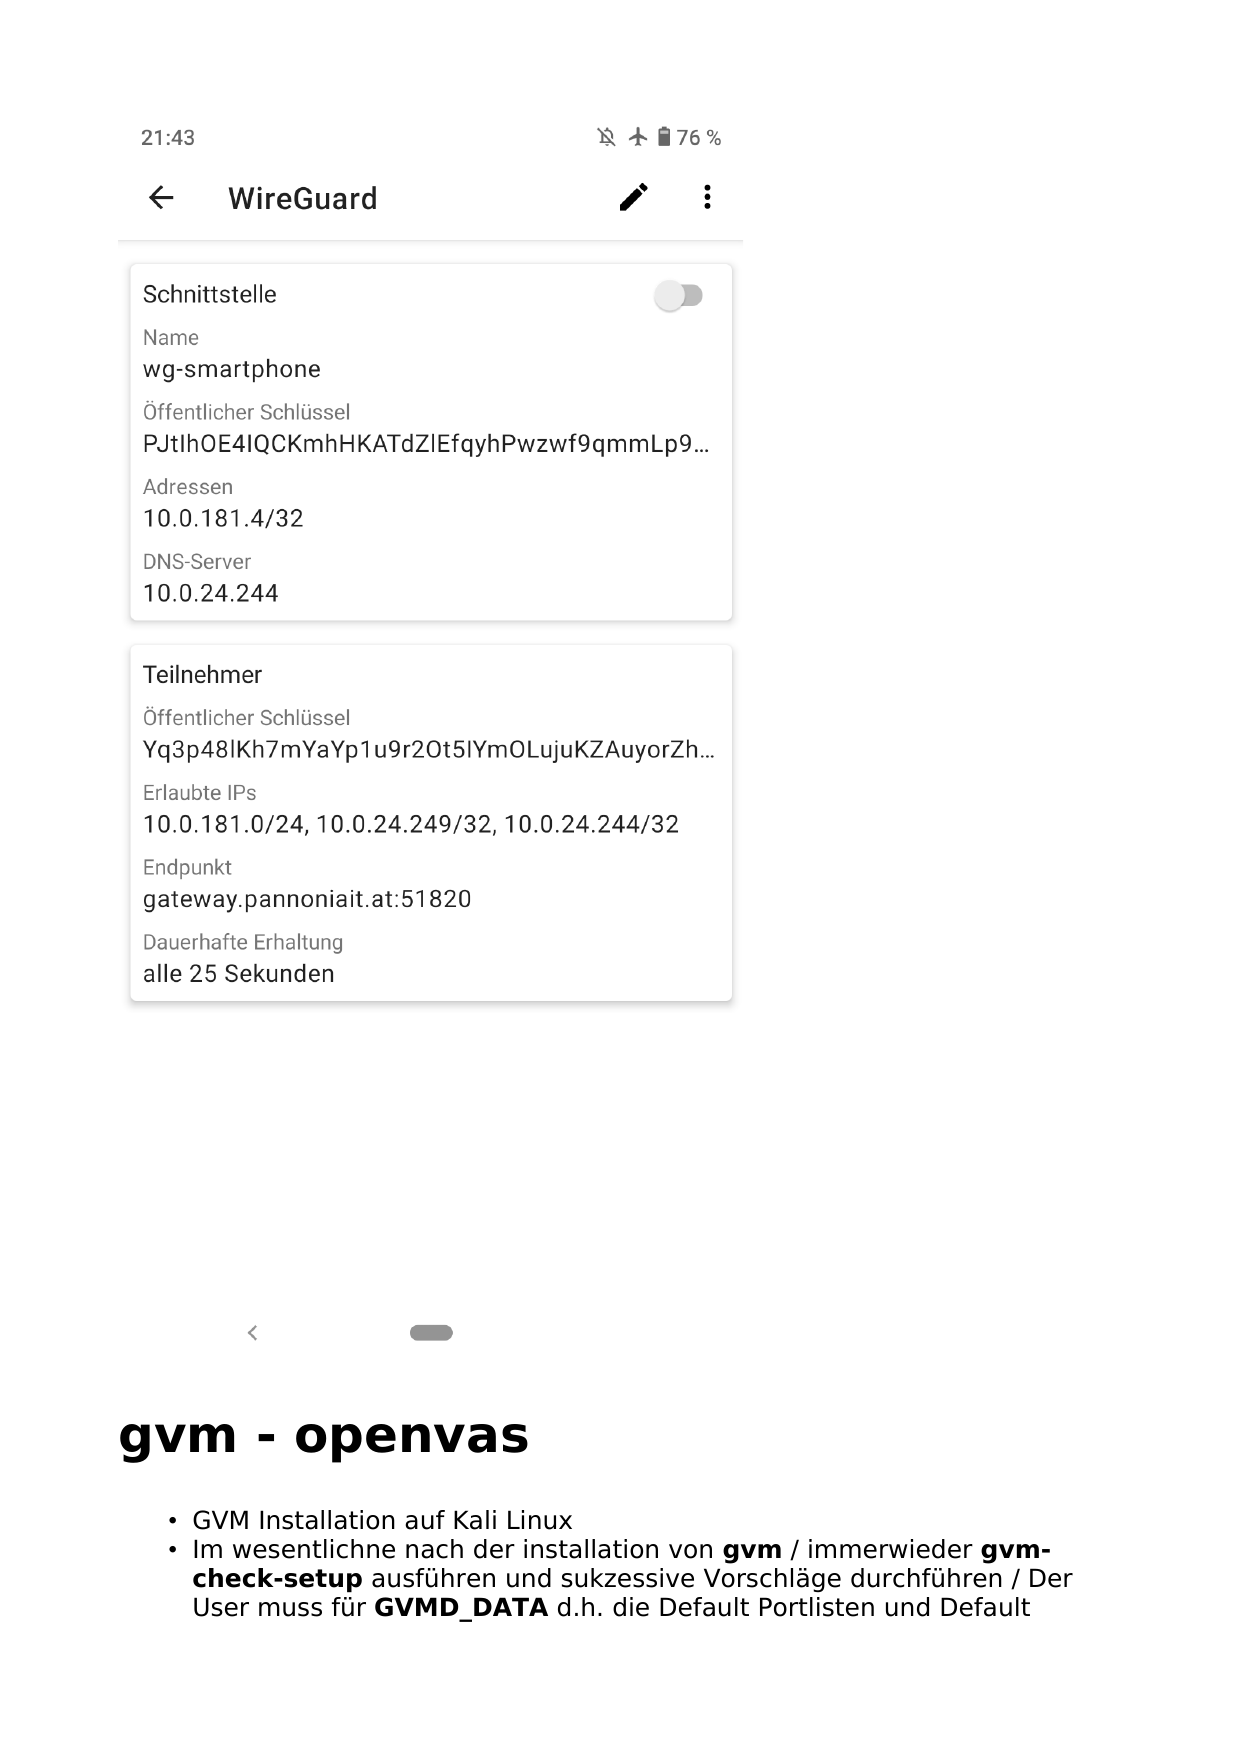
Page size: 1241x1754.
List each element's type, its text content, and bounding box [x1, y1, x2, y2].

picture [118, 118, 744, 1369]
list GVM Installation auf Kali Linux [177, 1506, 1122, 1535]
subtitle gvm - openvas [118, 1406, 1122, 1464]
list Im wesentlichne nach der installation von gvm / immerwieder gvm-check-setup ausführen und sukzessive Vorschläge durchführen / Der User muss für GVMD_DATA d.h. die Default Portlisten und Default [177, 1535, 1122, 1622]
